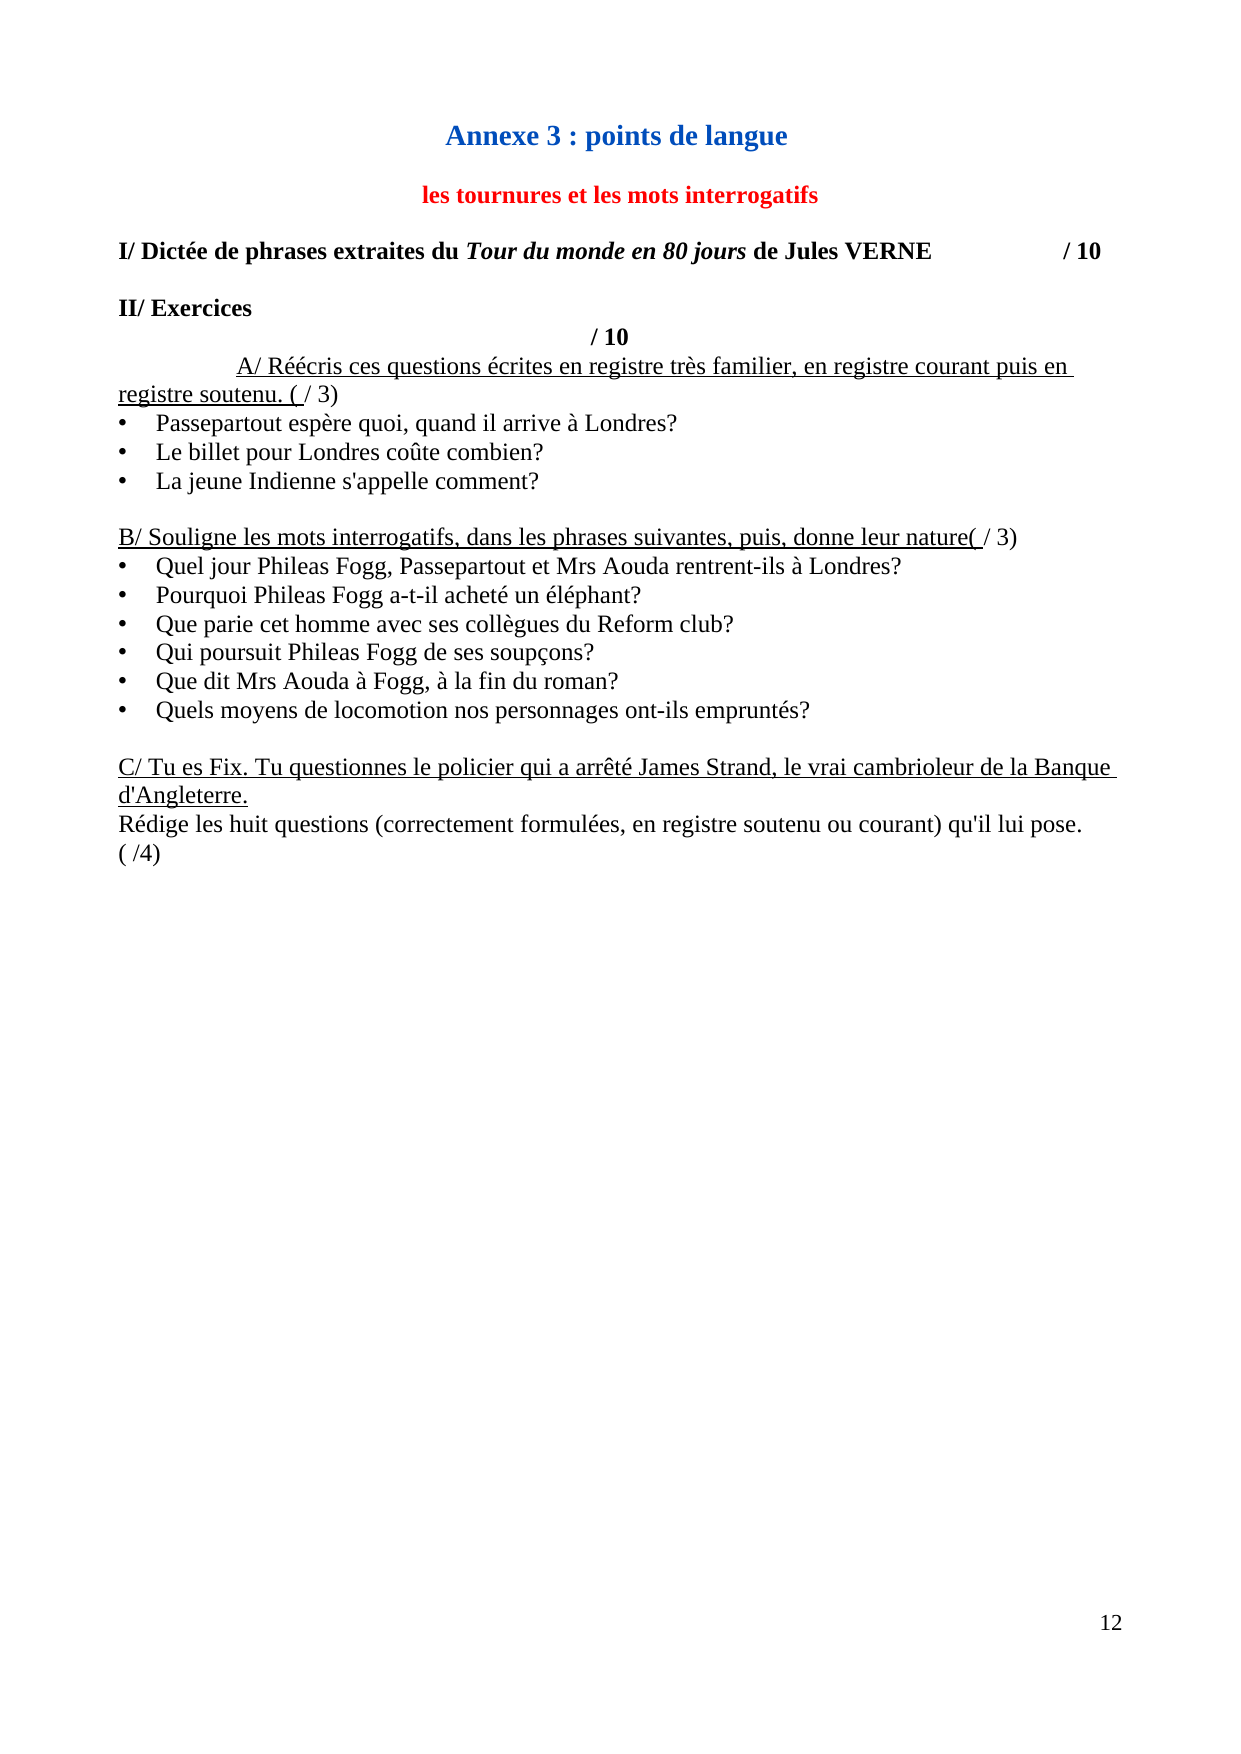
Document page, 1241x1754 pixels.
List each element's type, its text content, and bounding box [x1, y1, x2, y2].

list La jeune Indienne s'appelle comment? [81, 466, 1122, 494]
list Que parie cet homme avec ses collègues du Reform club? [81, 609, 1122, 637]
list Quels moyens de locomotion nos personnages ont-ils empruntés? [81, 695, 1122, 724]
text I/ Dictée de phrases extraites du Tour du monde en 80 jours de Jules VERNE / 10 [118, 236, 1122, 265]
text A/ Réécris ces questions écrites en registre très familier, en registre courant puis en registre soutenu. ( / 3) [118, 351, 1122, 408]
list Passepartout espère quoi, quand il arrive à Londres? [81, 408, 1122, 437]
text B/ Souligne les mots interrogatifs, dans les phrases suivantes, puis, donne leur nature( / 3) [118, 522, 1122, 551]
list Quel jour Phileas Fogg, Passepartout et Mrs Aouda rentrent-ils à Londres? [81, 551, 1122, 580]
text II/ Exercices / 10 [118, 293, 1122, 351]
list Que dit Mrs Aouda à Fogg, à la fin du roman? [81, 666, 1122, 695]
list Le billet pour Londres coûte combien? [81, 437, 1122, 466]
list Qui poursuit Phileas Fogg de ses soupçons? [81, 637, 1122, 666]
text Annexe 3 : points de langue [118, 118, 1122, 152]
text Rédige les huit questions (correctement formulées, en registre soutenu ou courant) qu'il lui pose. ( /4) [118, 809, 1122, 867]
text les tournures et les mots interrogatifs [118, 180, 1122, 208]
list Pourquoi Phileas Fogg a-t-il acheté un éléphant? [81, 580, 1122, 609]
text C/ Tu es Fix. Tu questionnes le policier qui a arrêté James Strand, le vrai cambrioleur de la Banque d'Angleterre. [118, 752, 1122, 809]
